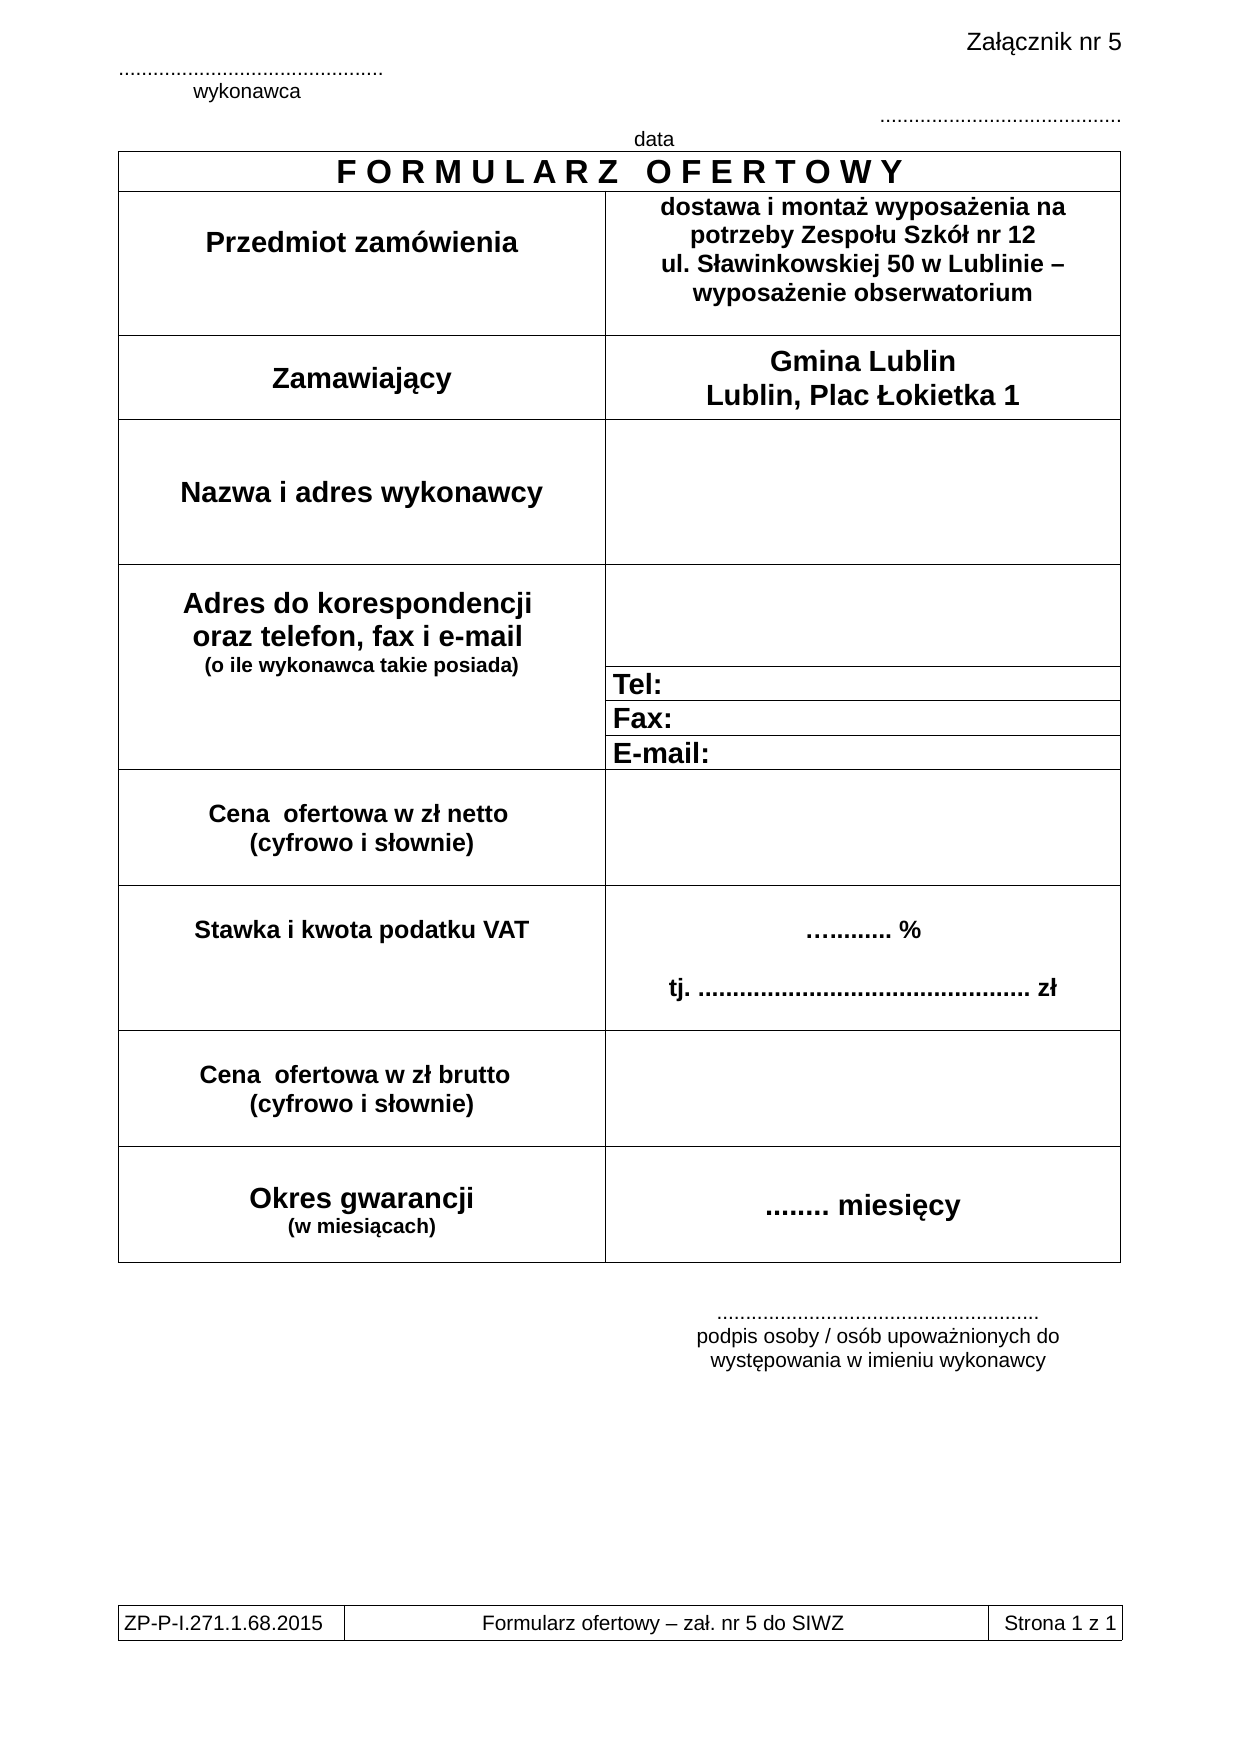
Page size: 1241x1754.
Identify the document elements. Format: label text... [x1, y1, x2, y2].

table_header F O R M U L A R Z O F E R T O W Y [119, 152, 1120, 191]
table_cell …......... % tj. ................................................ zł [606, 886, 1120, 1030]
table_cell dostawa i montaż wyposażenia na potrzeby Zespołu Szkół nr 12 ul. Sławinkowskiej 50 w Lublinie – wyposażenie obserwatorium [606, 192, 1120, 335]
subtitle Załącznik nr 5 [118, 27, 1122, 55]
table_cell Cena ofertowa w zł brutto (cyfrowo i słownie) [119, 1031, 605, 1146]
table_cell [606, 770, 1120, 885]
text .......................................... [118, 103, 1122, 127]
table_cell Okres gwarancji (w miesiącach) [119, 1147, 605, 1262]
table_cell Gmina Lublin Lublin, Plac Łokietka 1 [606, 336, 1120, 419]
table_cell E-mail: [606, 736, 1120, 769]
table_cell ........ miesięcy [606, 1147, 1120, 1262]
table_cell [606, 565, 1120, 666]
text .............................................. [118, 55, 1122, 79]
text podpis osoby / osób upoważnionych do [561, 1324, 1122, 1348]
text data [118, 127, 1122, 151]
table_cell Tel: [606, 667, 1120, 700]
table_cell Adres do korespondencji oraz telefon, fax i e-mail (o ile wykonawca takie posiada) [119, 565, 605, 769]
table_cell Cena ofertowa w zł netto (cyfrowo i słownie) [119, 770, 605, 885]
text ........................................................ [561, 1300, 1122, 1324]
table_cell Przedmiot zamówienia [119, 192, 605, 335]
table_cell Stawka i kwota podatku VAT [119, 886, 605, 1030]
table_cell [606, 420, 1120, 564]
text występowania w imieniu wykonawcy [561, 1348, 1122, 1372]
table_cell [606, 1031, 1120, 1146]
text wykonawca [118, 79, 1122, 103]
table_cell Zamawiający [119, 336, 605, 419]
table_cell Fax: [606, 701, 1120, 735]
table_cell Nazwa i adres wykonawcy [119, 420, 605, 564]
